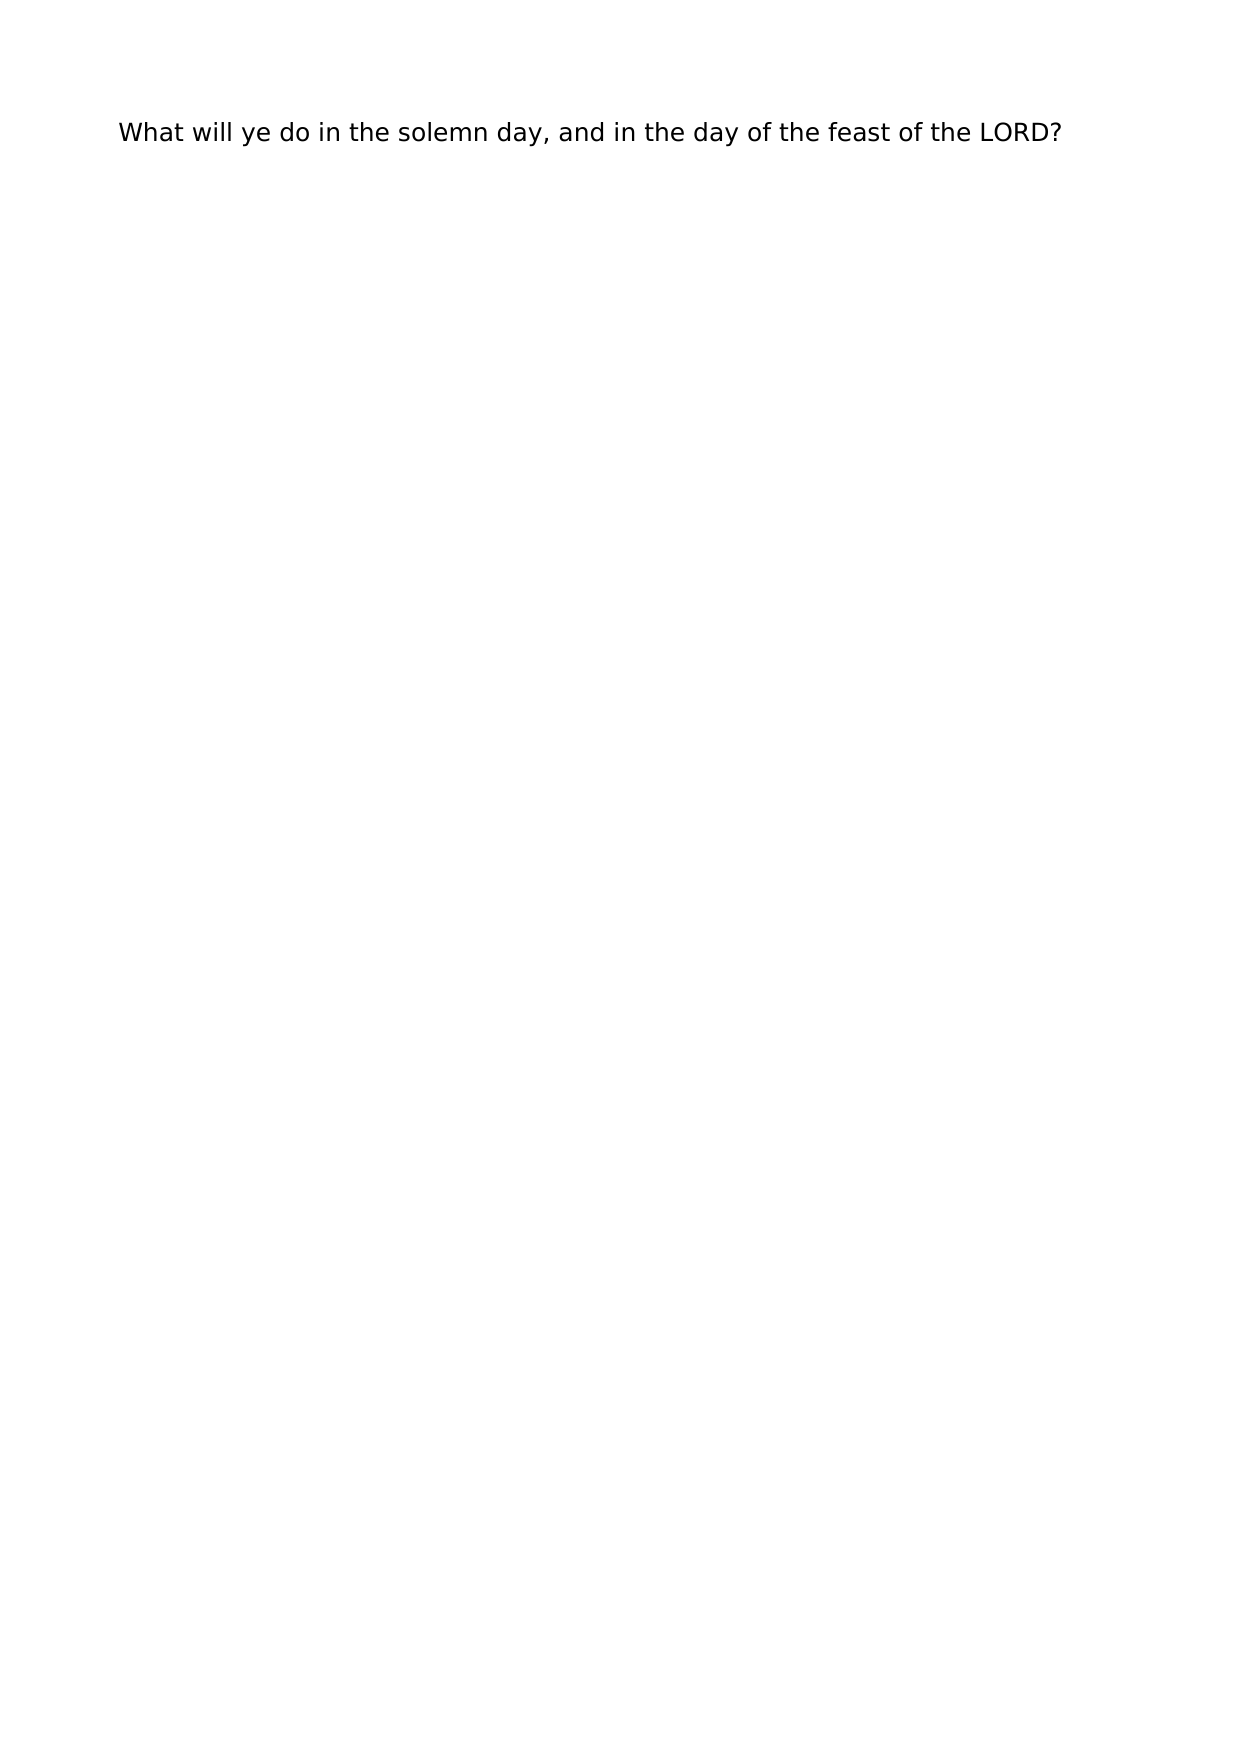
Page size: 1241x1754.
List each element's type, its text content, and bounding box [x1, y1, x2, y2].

text What will ye do in the solemn day, and in the day of the feast of the LORD? [118, 118, 1122, 147]
